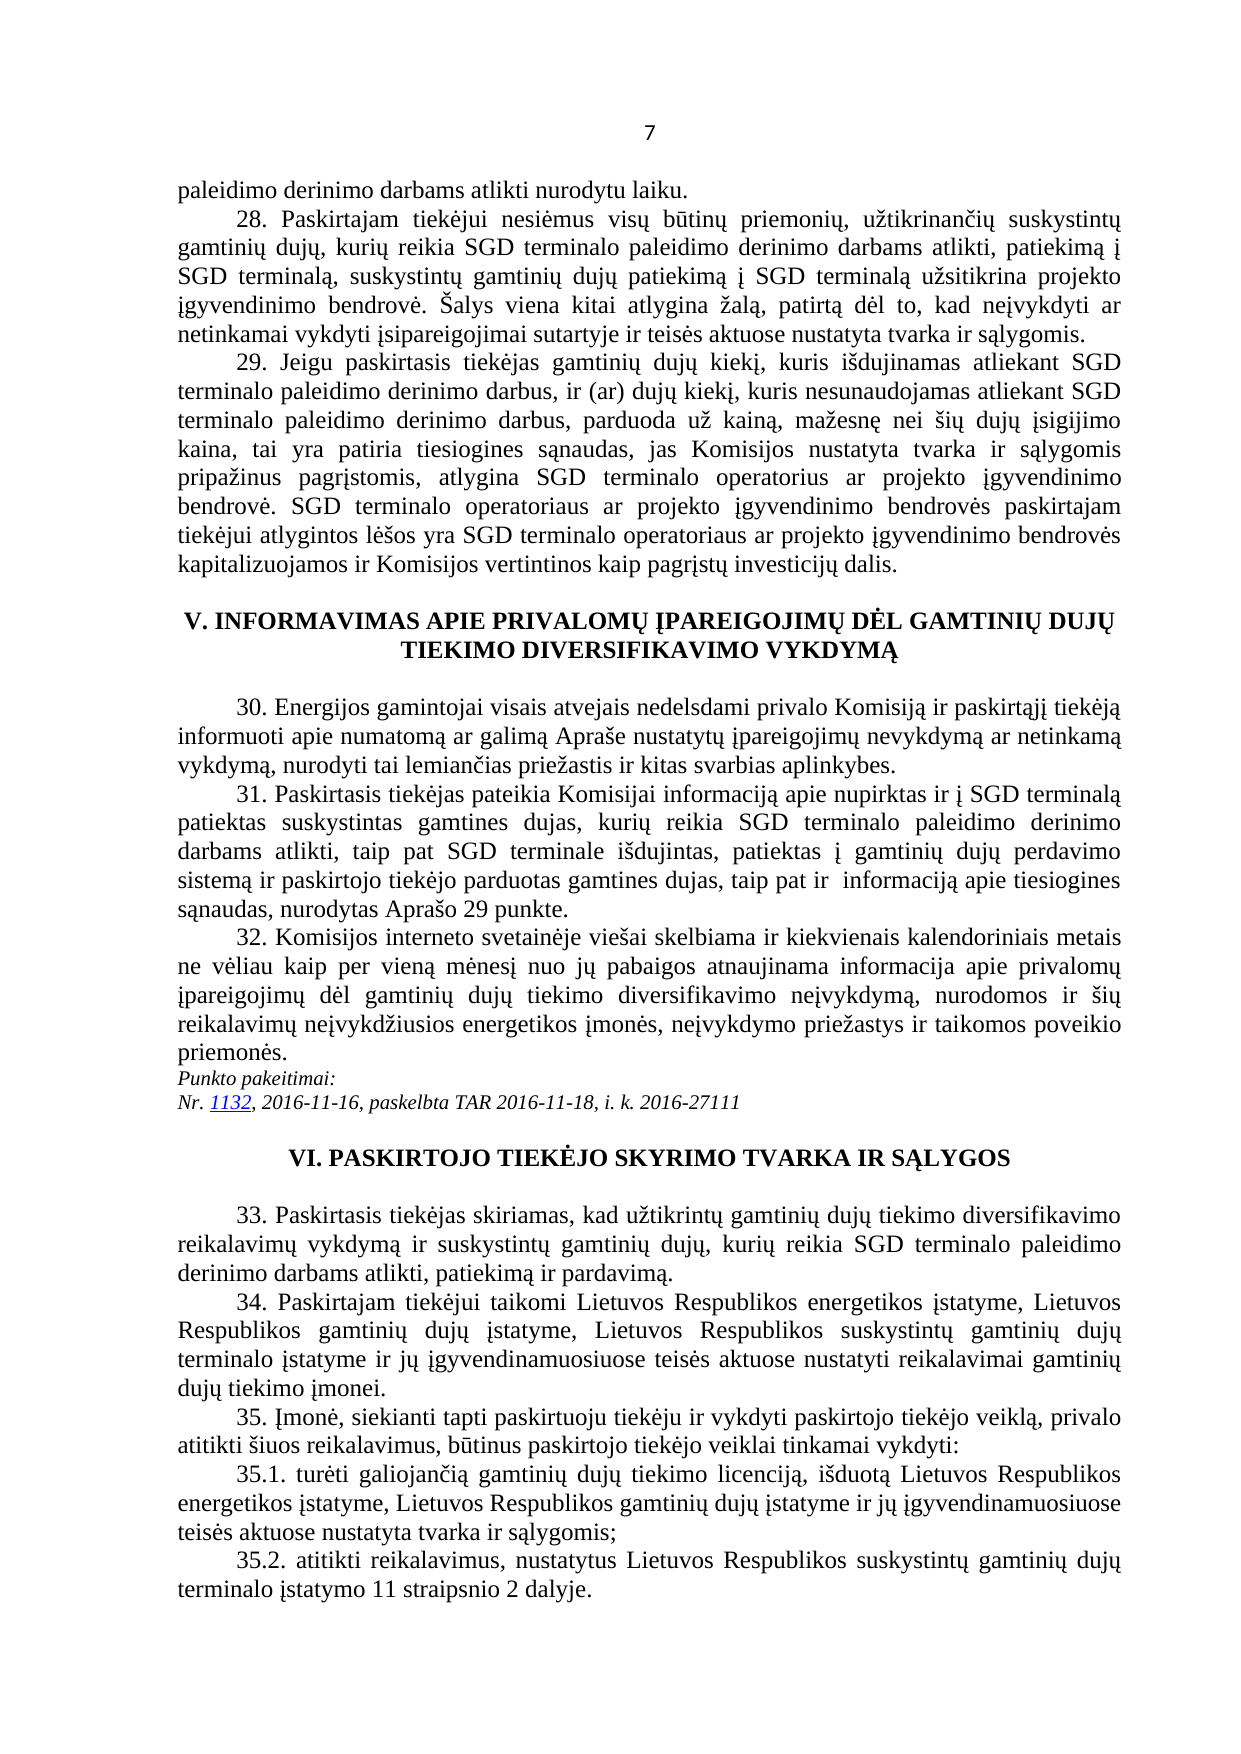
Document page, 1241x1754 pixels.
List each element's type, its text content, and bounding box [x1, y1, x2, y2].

text 35. Įmonė, siekianti tapti paskirtuoju tiekėju ir vykdyti paskirtojo tiekėjo veiklą, privalo atitikti šiuos reikalavimus, būtinus paskirtojo tiekėjo veiklai tinkamai vykdyti: [177, 1402, 1122, 1459]
text V. INFORMAVIMAS APIE PRIVALOMŲ ĮPAREIGOJIMŲ DĖL GAMTINIŲ DUJŲ TIEKIMO DIVERSIFIKAVIMO VYKDYMĄ [177, 606, 1122, 664]
text 31. Paskirtasis tiekėjas pateikia Komisijai informaciją apie nupirktas ir į SGD terminalą patiektas suskystintas gamtines dujas, kurių reikia SGD terminalo paleidimo derinimo darbams atlikti, taip pat SGD terminale išdujintas, patiektas į gamtinių dujų perdavimo sistemą ir paskirtojo tiekėjo parduotas gamtines dujas, taip pat ir informaciją apie tiesiogines sąnaudas, nurodytas Aprašo 29 punkte. [177, 779, 1122, 922]
text 29. Jeigu paskirtasis tiekėjas gamtinių dujų kiekį, kuris išdujinamas atliekant SGD terminalo paleidimo derinimo darbus, ir (ar) dujų kiekį, kuris nesunaudojamas atliekant SGD terminalo paleidimo derinimo darbus, parduoda už kainą, mažesnę nei šių dujų įsigijimo kaina, tai yra patiria tiesiogines sąnaudas, jas Komisijos nustatyta tvarka ir sąlygomis pripažinus pagrįstomis, atlygina SGD terminalo operatorius ar projekto įgyvendinimo bendrovė. SGD terminalo operatoriaus ar projekto įgyvendinimo bendrovės paskirtajam tiekėjui atlygintos lėšos yra SGD terminalo operatoriaus ar projekto įgyvendinimo bendrovės kapitalizuojamos ir Komisijos vertintinos kaip pagrįstų investicijų dalis. [177, 347, 1122, 577]
text Punkto pakeitimai: [177, 1066, 1122, 1090]
text 28. Paskirtajam tiekėjui nesiėmus visų būtinų priemonių, užtikrinančių suskystintų gamtinių dujų, kurių reikia SGD terminalo paleidimo derinimo darbams atlikti, patiekimą į SGD terminalą, suskystintų gamtinių dujų patiekimą į SGD terminalą užsitikrina projekto įgyvendinimo bendrovė. Šalys viena kitai atlygina žalą, patirtą dėl to, kad neįvykdyti ar netinkamai vykdyti įsipareigojimai sutartyje ir teisės aktuose nustatyta tvarka ir sąlygomis. [177, 204, 1122, 347]
text 34. Paskirtajam tiekėjui taikomi Lietuvos Respublikos energetikos įstatyme, Lietuvos Respublikos gamtinių dujų įstatyme, Lietuvos Respublikos suskystintų gamtinių dujų terminalo įstatyme ir jų įgyvendinamuosiuose teisės aktuose nustatyti reikalavimai gamtinių dujų tiekimo įmonei. [177, 1287, 1122, 1402]
text 30. Energijos gamintojai visais atvejais nedelsdami privalo Komisiją ir paskirtąjį tiekėją informuoti apie numatomą ar galimą Apraše nustatytų įpareigojimų nevykdymą ar netinkamą vykdymą, nurodyti tai lemiančias priežastis ir kitas svarbias aplinkybes. [177, 692, 1122, 779]
text Nr. 1132, 2016-11-16, paskelbta TAR 2016-11-18, i. k. 2016-27111 [177, 1090, 1122, 1114]
text paleidimo derinimo darbams atlikti nurodytu laiku. [177, 175, 1122, 204]
text VI. PASKIRTOJO TIEKĖJO SKYRIMO TVARKA IR SĄLYGOS [177, 1143, 1122, 1172]
text 35.1. turėti galiojančią gamtinių dujų tiekimo licenciją, išduotą Lietuvos Respublikos energetikos įstatyme, Lietuvos Respublikos gamtinių dujų įstatyme ir jų įgyvendinamuosiuose teisės aktuose nustatyta tvarka ir sąlygomis; [177, 1459, 1122, 1546]
text 33. Paskirtasis tiekėjas skiriamas, kad užtikrintų gamtinių dujų tiekimo diversifikavimo reikalavimų vykdymą ir suskystintų gamtinių dujų, kurių reikia SGD terminalo paleidimo derinimo darbams atlikti, patiekimą ir pardavimą. [177, 1201, 1122, 1287]
text 35.2. atitikti reikalavimus, nustatytus Lietuvos Respublikos suskystintų gamtinių dujų terminalo įstatymo 11 straipsnio 2 dalyje. [177, 1546, 1122, 1603]
text 32. Komisijos interneto svetainėje viešai skelbiama ir kiekvienais kalendoriniais metais ne vėliau kaip per vieną mėnesį nuo jų pabaigos atnaujinama informacija apie privalomų įpareigojimų dėl gamtinių dujų tiekimo diversifikavimo neįvykdymą, nurodomos ir šių reikalavimų neįvykdžiusios energetikos įmonės, neįvykdymo priežastys ir taikomos poveikio priemonės. [177, 922, 1122, 1066]
